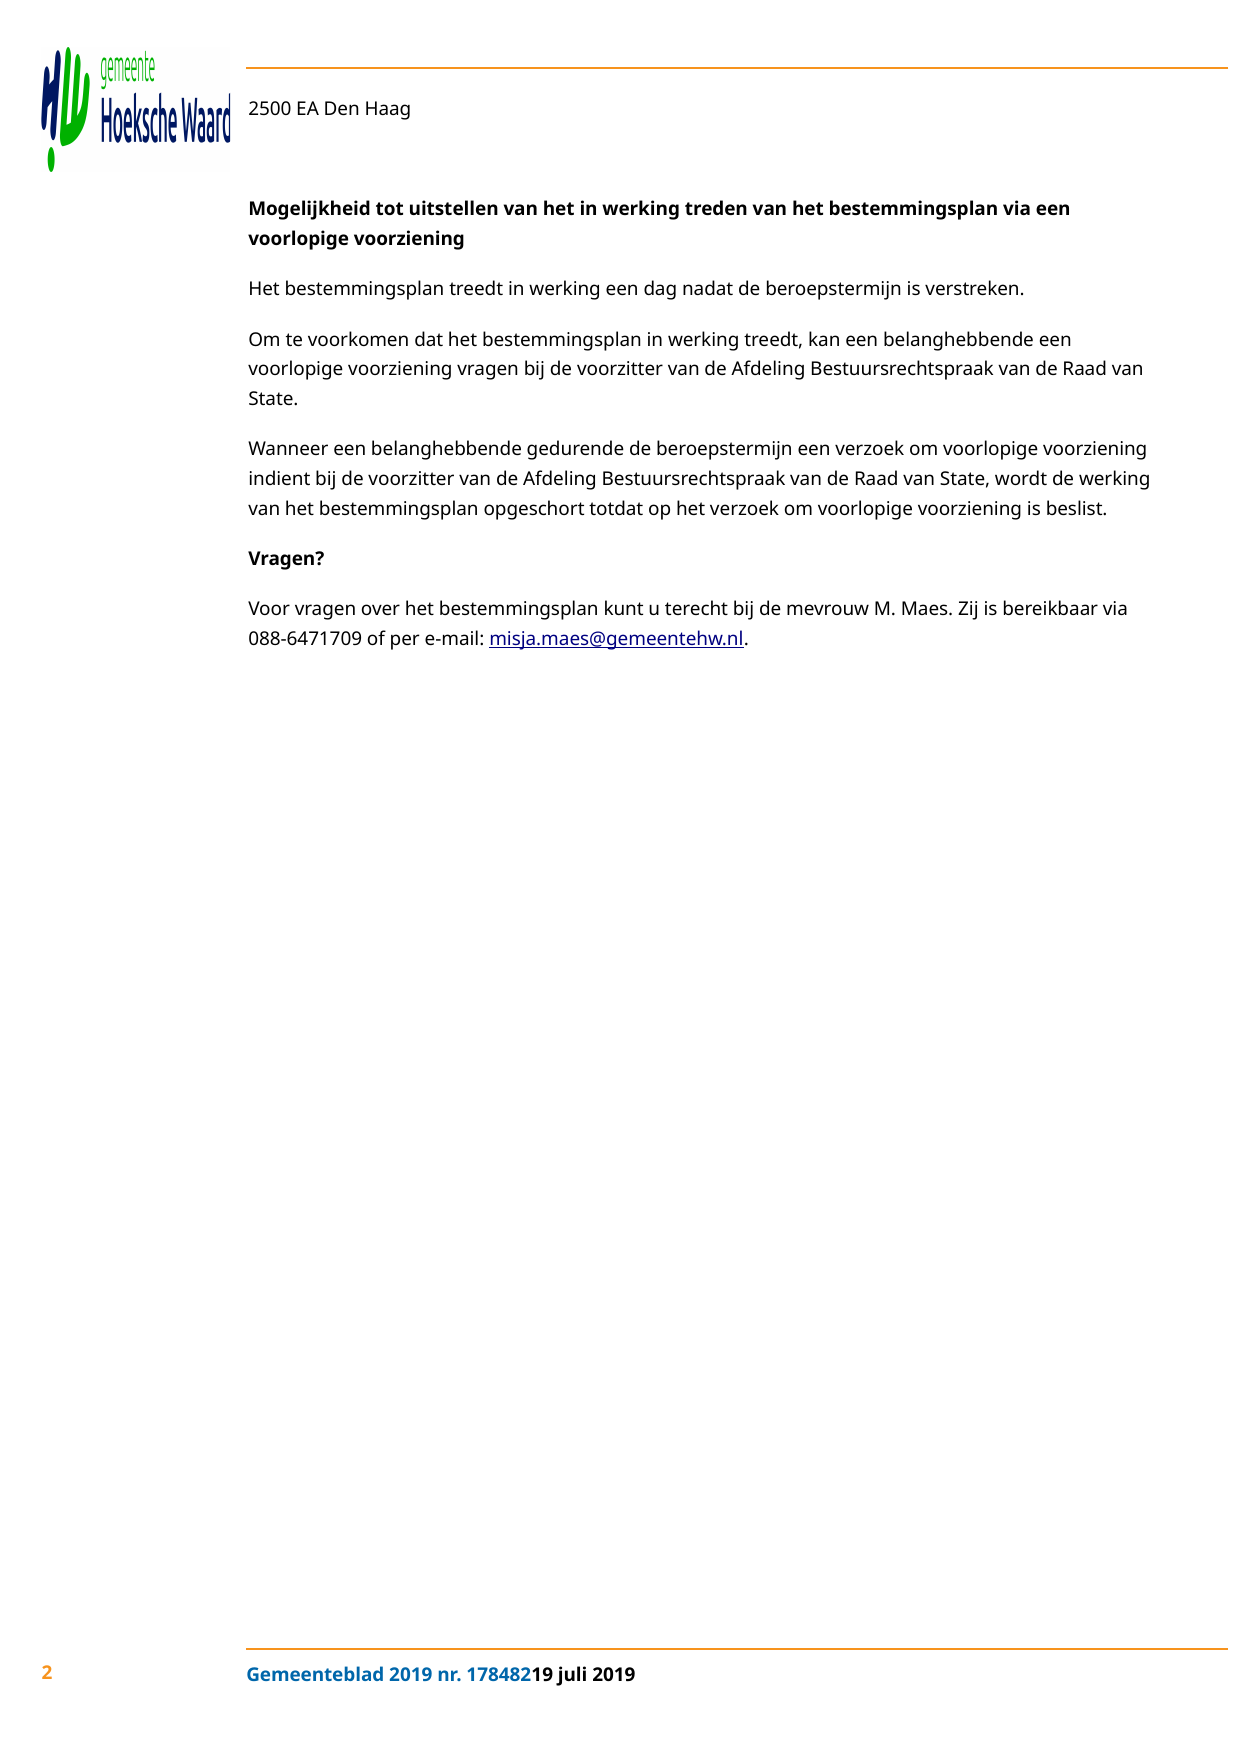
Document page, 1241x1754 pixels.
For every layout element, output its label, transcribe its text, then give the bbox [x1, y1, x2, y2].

text Om te voorkomen dat het bestemmingsplan in werking treedt, kan een belanghebbende een voorlopige voorziening vragen bij de voorzitter van de Afdeling Bestuursrechtspraak van de Raad van State. [248, 326, 1152, 411]
text Voor vragen over het bestemmingsplan kunt u terecht bij de mevrouw M. Maes. Zij is bereikbaar via 088-6471709 of per e-mail: misja.maes@gemeentehw.nl. [248, 596, 1152, 651]
picture [41, 47, 231, 172]
text Mogelijkheid tot uitstellen van het in werking treden van het bestemmingsplan via een voorlopige voorziening [248, 196, 1152, 251]
text Wanneer een belanghebbende gedurende de beroepstermijn een verzoek om voorlopige voorziening indient bij de voorzitter van de Afdeling Bestuursrechtspraak van de Raad van State, wordt de werking van het bestemmingsplan opgeschort totdat op het verzoek om voorlopige voorziening is beslist. [248, 436, 1152, 521]
text 2500 EA Den Haag [248, 95, 1152, 121]
text Het bestemmingsplan treedt in werking een dag nadat de beroepstermijn is verstreken. [248, 276, 1152, 301]
text Vragen? [248, 545, 1152, 571]
